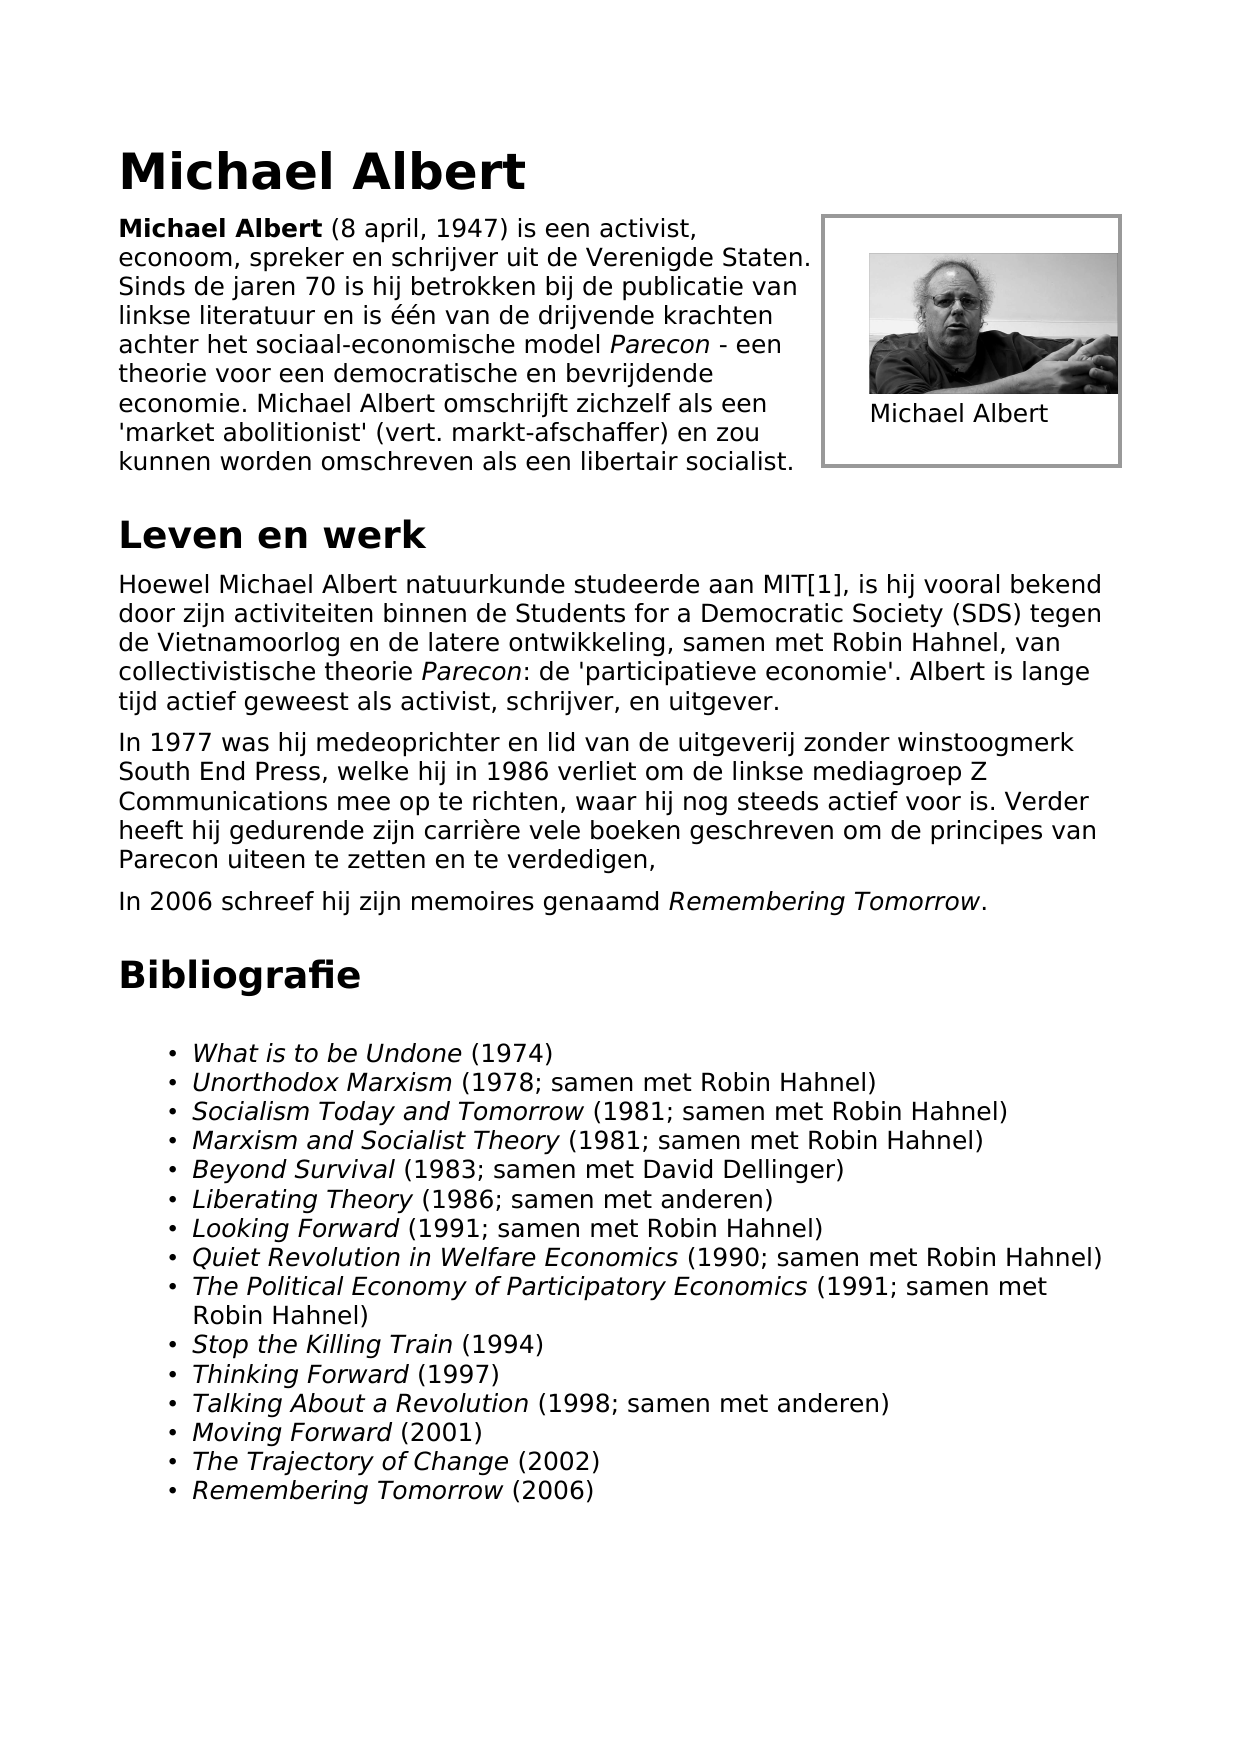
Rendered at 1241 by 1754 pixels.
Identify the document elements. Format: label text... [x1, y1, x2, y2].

list Thinking Forward (1997) [177, 1360, 1122, 1389]
picture [869, 253, 1118, 394]
table_header Michael Albert [834, 218, 1118, 464]
text In 2006 schreef hij zijn memoires genaamd Remembering Tomorrow. [118, 887, 1122, 916]
list The Trajectory of Change (2002) [177, 1447, 1122, 1476]
list Stop the Killing Train (1994) [177, 1331, 1122, 1360]
list Beyond Survival (1983; samen met David Dellinger) [177, 1156, 1122, 1185]
list Unorthodox Marxism (1978; samen met Robin Hahnel) [177, 1068, 1122, 1097]
list Socialism Today and Tomorrow (1981; samen met Robin Hahnel) [177, 1097, 1122, 1126]
text Michael Albert (8 april, 1947) is een activist, econoom, spreker en schrijver uit de Verenigde Staten. Sinds de jaren 70 is hij betrokken bij de publicatie van linkse literatuur en is één van de drijvende krachten achter het sociaal-economische model Parecon - een theorie voor een democratische en bevrijdende economie. Michael Albert omschrijft zichzelf als een 'market abolitionist' (vert. markt-afschaffer) en zou kunnen worden omschreven als een libertair socialist. [118, 214, 1122, 476]
list Remembering Tomorrow (2006) [177, 1476, 1122, 1506]
subtitle Michael Albert [118, 143, 1122, 201]
subtitle Leven en werk [118, 514, 1122, 557]
list Looking Forward (1991; samen met Robin Hahnel) [177, 1214, 1122, 1243]
list What is to be Undone (1974) [177, 1039, 1122, 1068]
list Moving Forward (2001) [177, 1418, 1122, 1447]
list The Political Economy of Participatory Economics (1991; samen met Robin Hahnel) [177, 1272, 1122, 1331]
list Talking About a Revolution (1998; samen met anderen) [177, 1389, 1122, 1418]
list Quiet Revolution in Welfare Economics (1990; samen met Robin Hahnel) [177, 1243, 1122, 1272]
text Hoewel Michael Albert natuurkunde studeerde aan MIT[1], is hij vooral bekend door zijn activiteiten binnen de Students for a Democratic Society (SDS) tegen de Vietnamoorlog en de latere ontwikkeling, samen met Robin Hahnel, van collectivistische theorie Parecon: de 'participatieve economie'. Albert is lange tijd actief geweest als activist, schrijver, en uitgever. [118, 570, 1122, 716]
list Marxism and Socialist Theory (1981; samen met Robin Hahnel) [177, 1126, 1122, 1156]
text In 1977 was hij medeoprichter en lid van de uitgeverij zonder winstoogmerk South End Press, welke hij in 1986 verliet om de linkse mediagroep Z Communications mee op te richten, waar hij nog steeds actief voor is. Verder heeft hij gedurende zijn carrière vele boeken geschreven om de principes van Parecon uiteen te zetten en te verdedigen, [118, 728, 1122, 874]
subtitle Bibliografie [118, 953, 1122, 997]
list Liberating Theory (1986; samen met anderen) [177, 1185, 1122, 1214]
